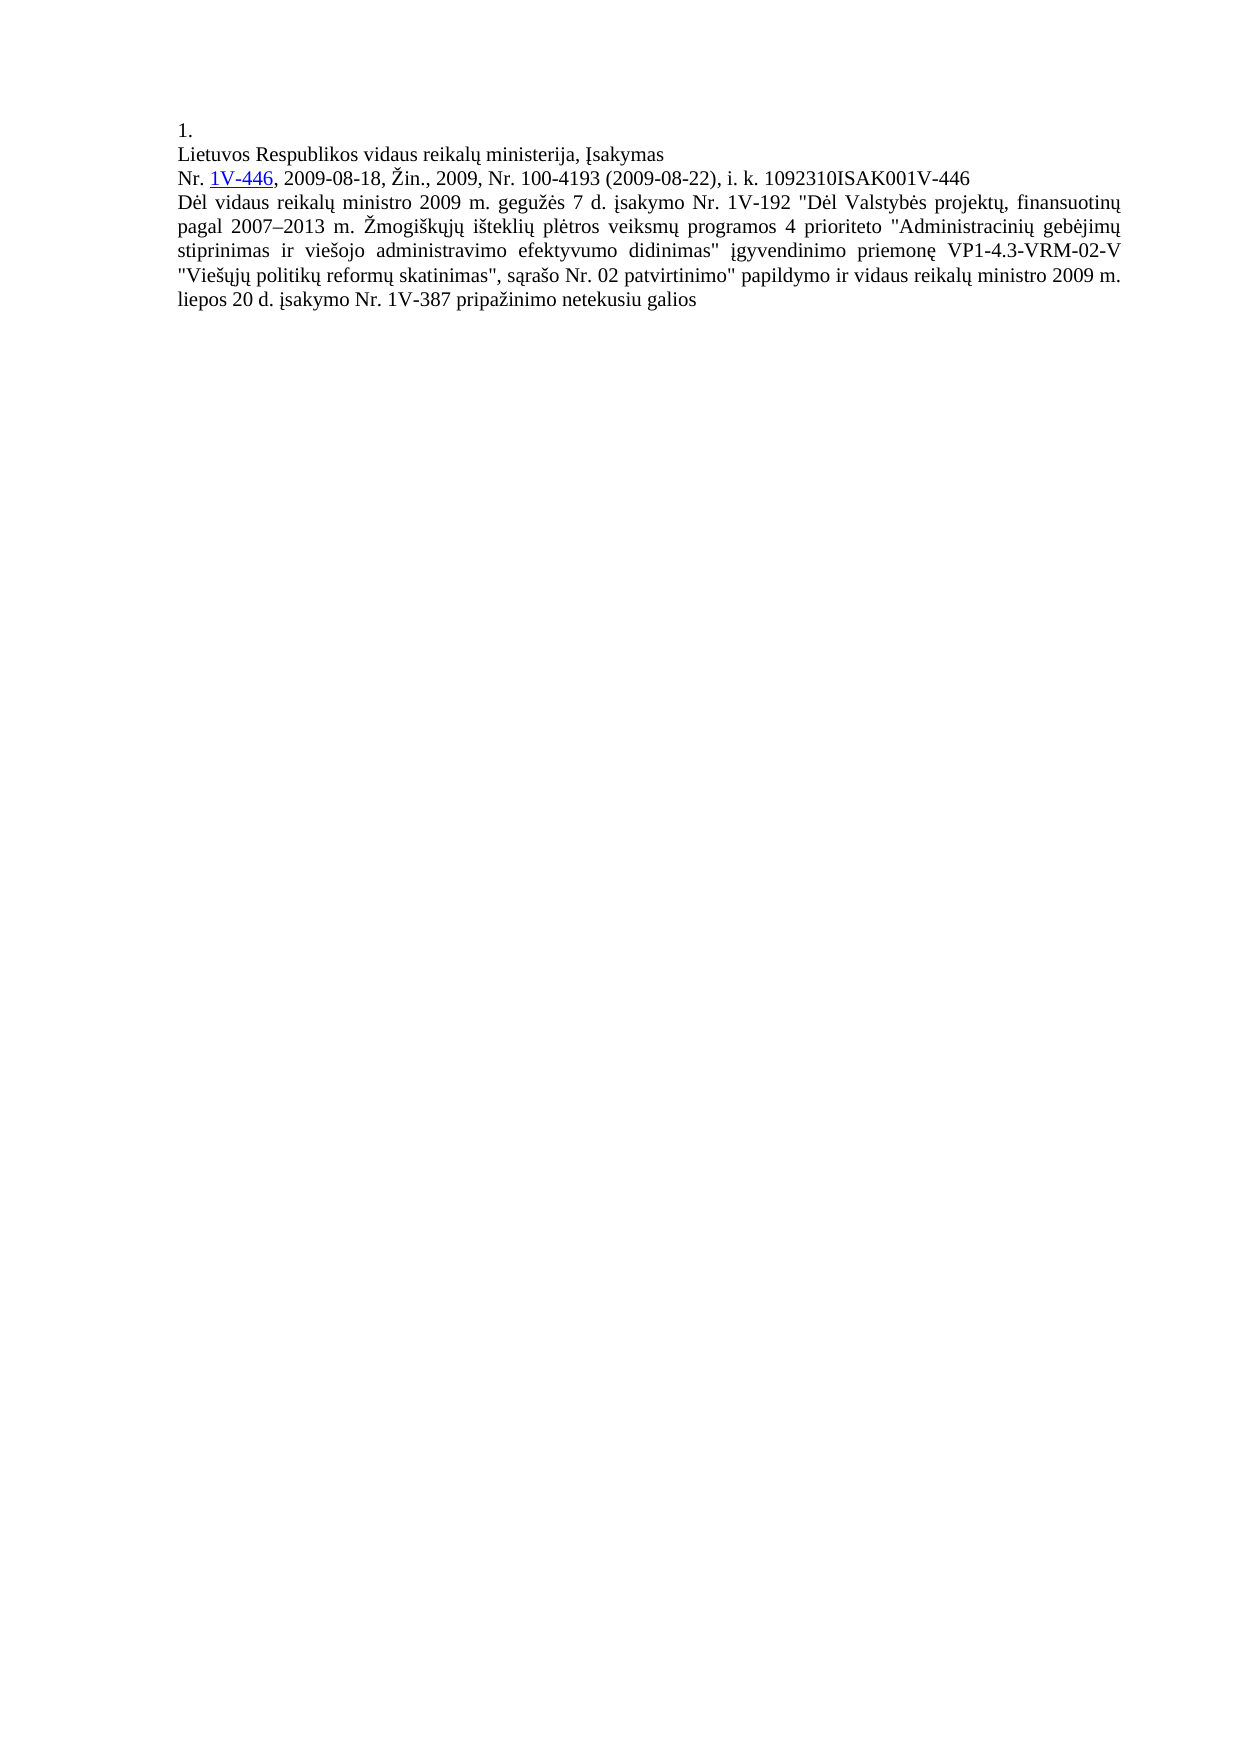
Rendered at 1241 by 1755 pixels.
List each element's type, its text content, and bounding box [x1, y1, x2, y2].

text 1. [177, 118, 1122, 142]
text Nr. 1V-446, 2009-08-18, Žin., 2009, Nr. 100-4193 (2009-08-22), i. k. 1092310ISAK001V-446 [177, 166, 1122, 190]
text Lietuvos Respublikos vidaus reikalų ministerija, Įsakymas [177, 142, 1122, 166]
text Dėl vidaus reikalų ministro 2009 m. gegužės 7 d. įsakymo Nr. 1V-192 "Dėl Valstybės projektų, finansuotinų pagal 2007–2013 m. Žmogiškųjų išteklių plėtros veiksmų programos 4 prioriteto "Administracinių gebėjimų stiprinimas ir viešojo administravimo efektyvumo didinimas" įgyvendinimo priemonę VP1-4.3-VRM-02-V "Viešųjų politikų reformų skatinimas", sąrašo Nr. 02 patvirtinimo" papildymo ir vidaus reikalų ministro 2009 m. liepos 20 d. įsakymo Nr. 1V-387 pripažinimo netekusiu galios [177, 190, 1122, 311]
